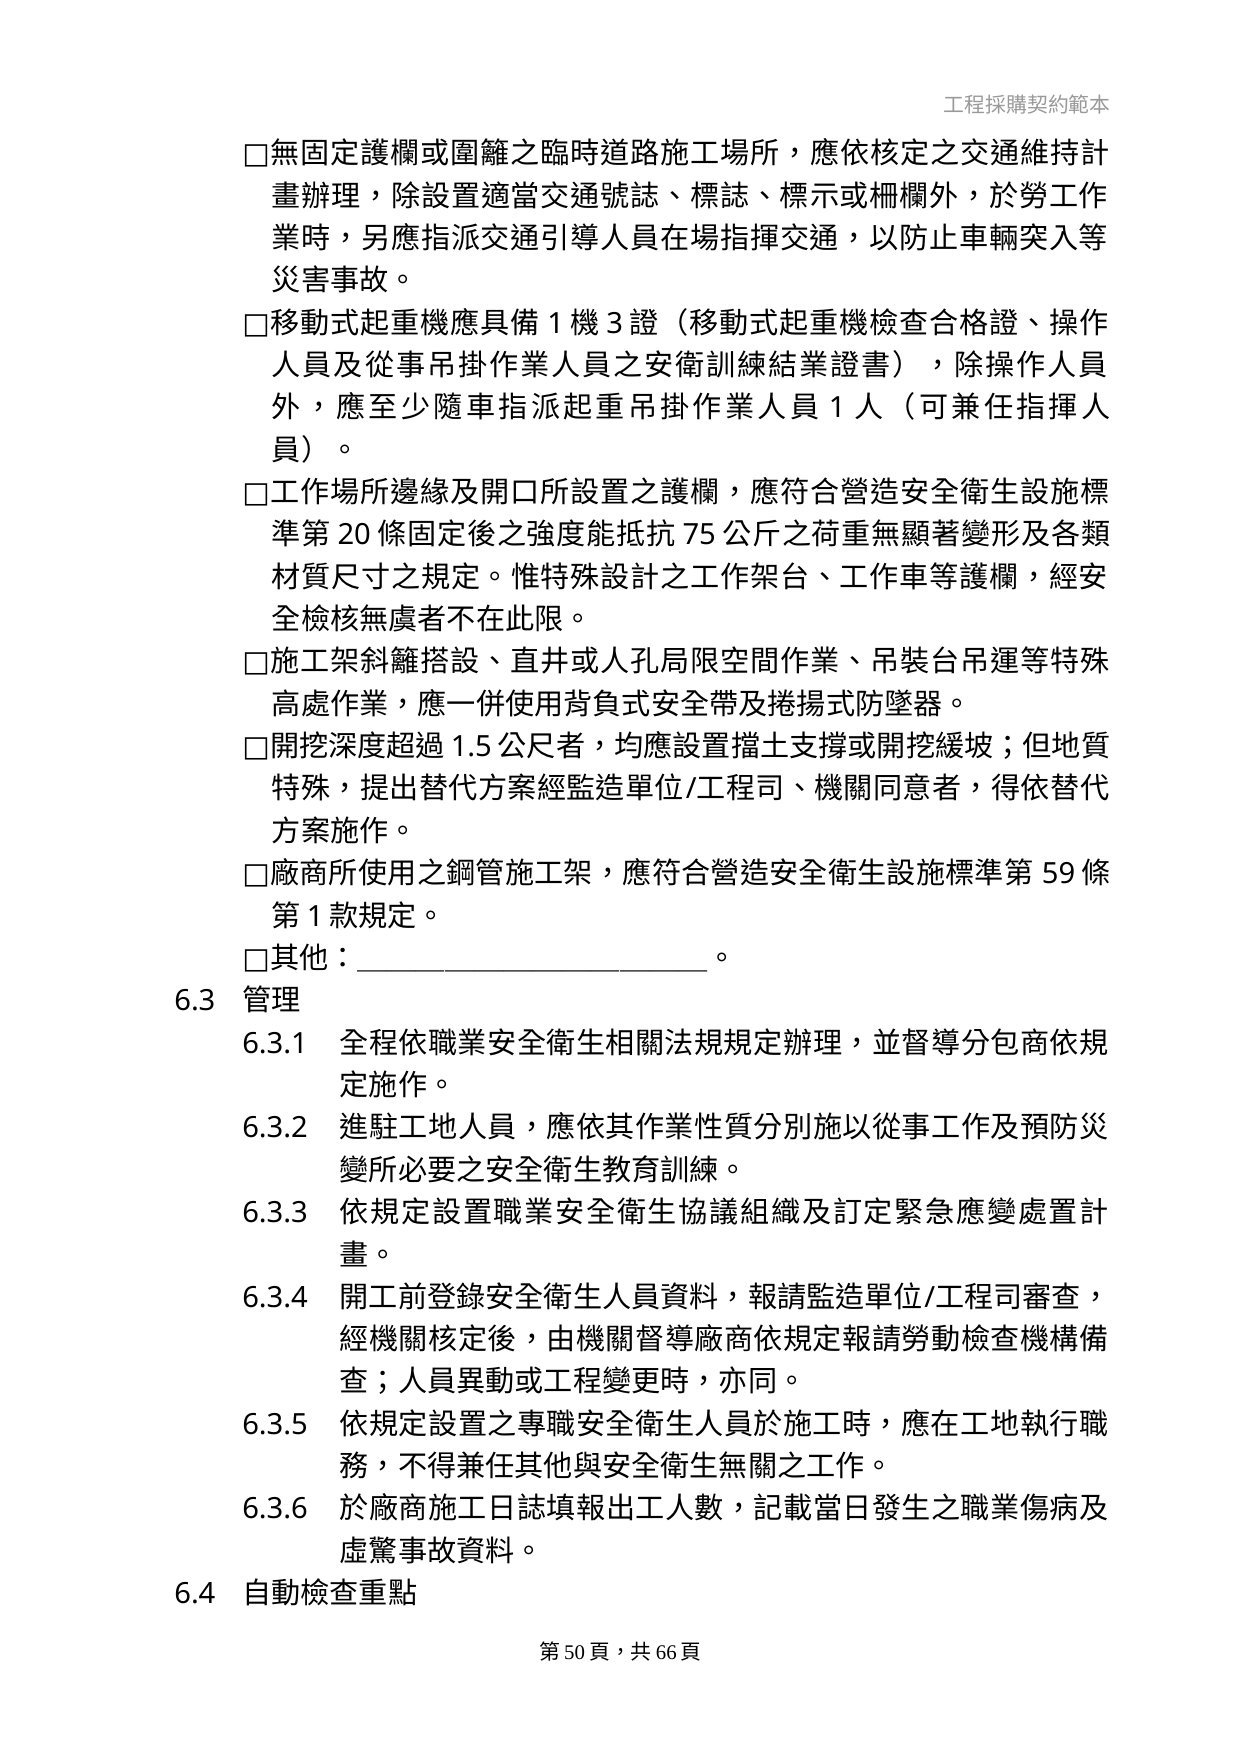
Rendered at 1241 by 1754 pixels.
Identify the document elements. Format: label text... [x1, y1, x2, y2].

list 進駐工地人員，應依其作業性質分別施以從事工作及預防災變所必要之安全衛生教育訓練。 [242, 1104, 1110, 1189]
list 開工前登錄安全衛生人員資料，報請監造單位/工程司審查，經機關核定後，由機關督導廠商依規定報請勞動檢查機構備查；人員異動或工程變更時，亦同。 [242, 1273, 1110, 1400]
list 自動檢查重點 [174, 1570, 1110, 1612]
text □其他：＿＿＿＿＿＿＿＿＿＿＿＿。 [242, 934, 1110, 977]
text □施工架斜籬搭設、直井或人孔局限空間作業、吊裝台吊運等特殊高處作業，應一併使用背負式安全帶及捲揚式防墜器。 [242, 638, 1110, 723]
text □工作場所邊緣及開口所設置之護欄，應符合營造安全衛生設施標準第20條固定後之強度能抵抗75公斤之荷重無顯著變形及各類材質尺寸之規定。惟特殊設計之工作架台、工作車等護欄，經安全檢核無虞者不在此限。 [242, 468, 1110, 638]
text □移動式起重機應具備1機3證（移動式起重機檢查合格證、操作人員及從事吊掛作業人員之安衛訓練結業證書），除操作人員外，應至少隨車指派起重吊掛作業人員1人（可兼任指揮人員）。 [242, 299, 1110, 468]
list 依規定設置職業安全衛生協議組織及訂定緊急應變處置計畫。 [242, 1189, 1110, 1273]
list 於廠商施工日誌填報出工人數，記載當日發生之職業傷病及虛驚事故資料。 [242, 1485, 1110, 1570]
text □廠商所使用之鋼管施工架，應符合營造安全衛生設施標準第59條第1款規定。 [242, 850, 1110, 934]
text □開挖深度超過1.5公尺者，均應設置擋土支撐或開挖緩坡；但地質特殊，提出替代方案經監造單位/工程司、機關同意者，得依替代方案施作。 [242, 723, 1110, 850]
list 全程依職業安全衛生相關法規規定辦理，並督導分包商依規定施作。 [242, 1019, 1110, 1104]
list 依規定設置之專職安全衛生人員於施工時，應在工地執行職務，不得兼任其他與安全衛生無關之工作。 [242, 1400, 1110, 1485]
list 管理 [174, 977, 1110, 1019]
text □無固定護欄或圍籬之臨時道路施工場所，應依核定之交通維持計畫辦理，除設置適當交通號誌、標誌、標示或柵欄外，於勞工作業時，另應指派交通引導人員在場指揮交通，以防止車輛突入等災害事故。 [242, 130, 1110, 299]
